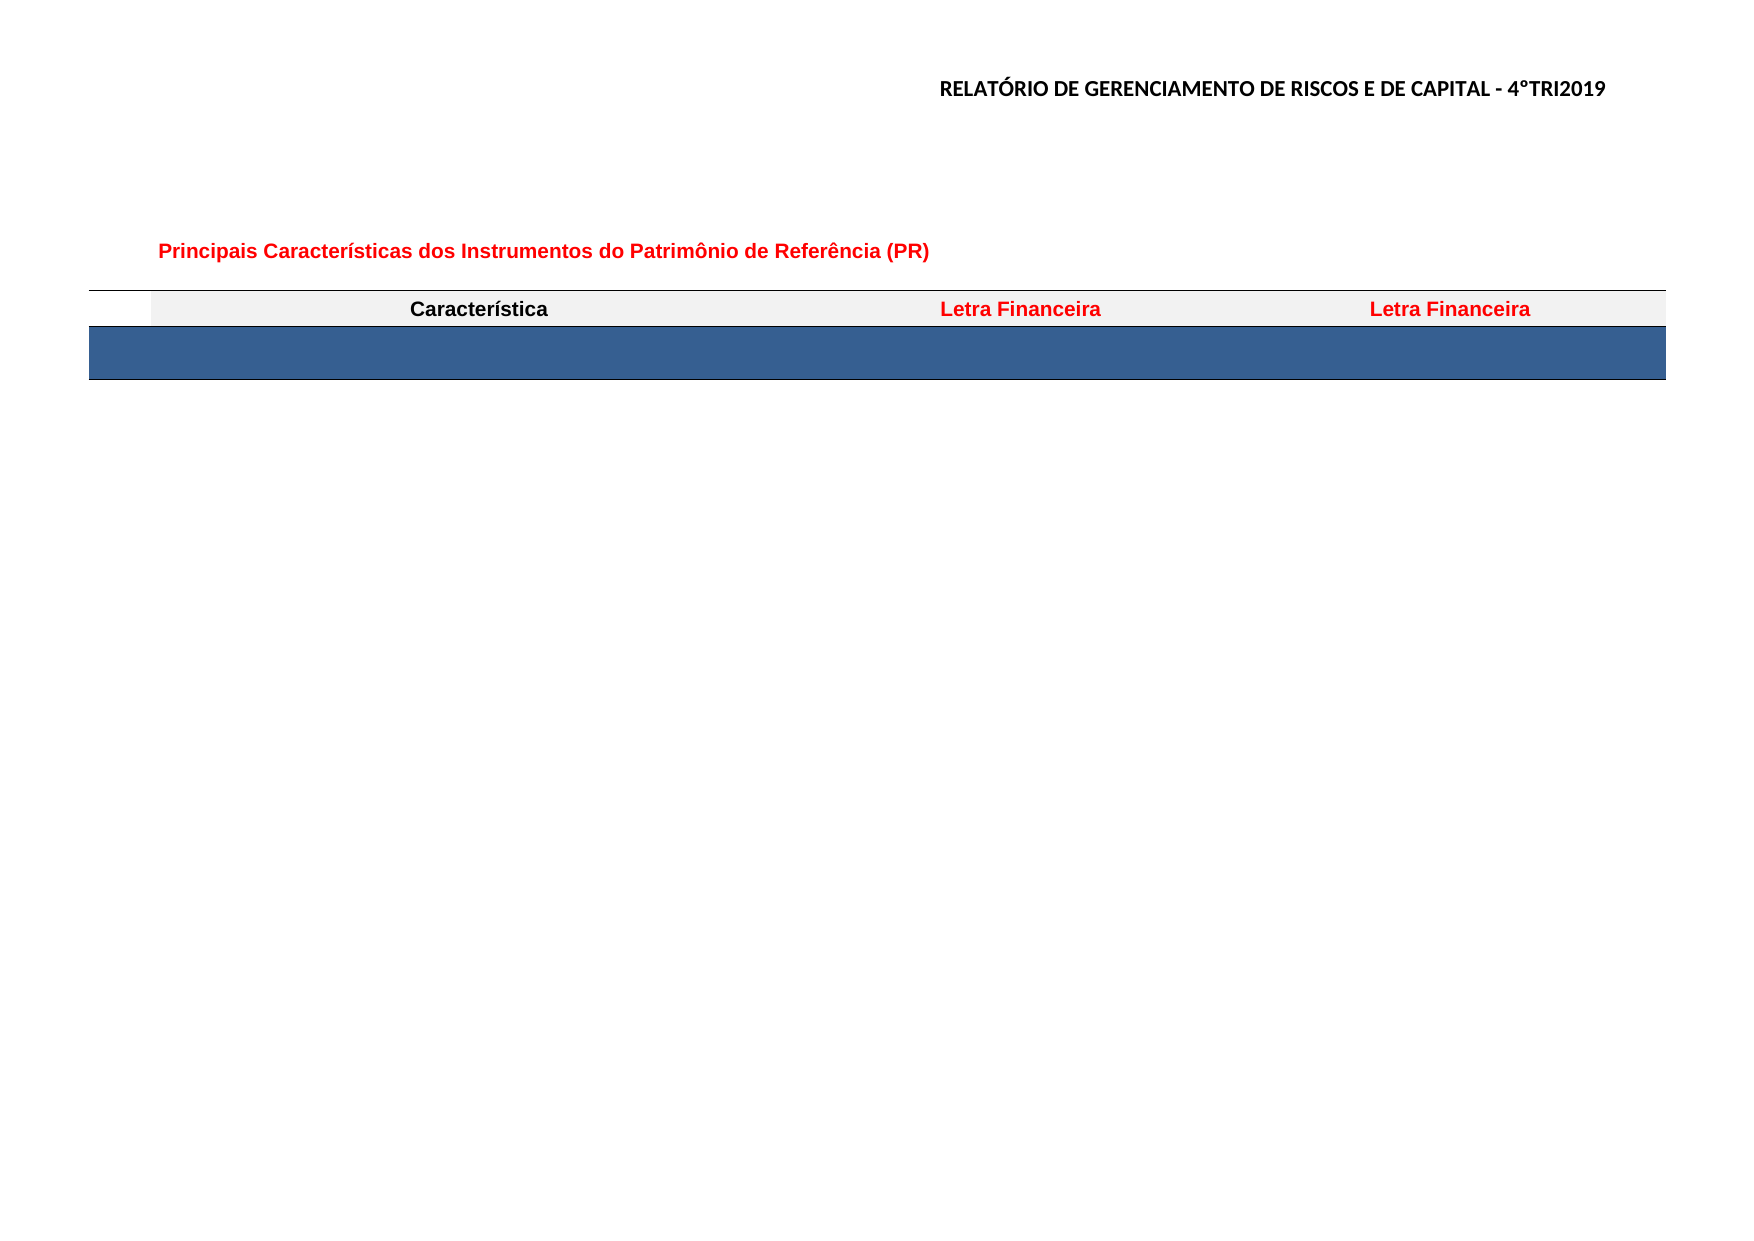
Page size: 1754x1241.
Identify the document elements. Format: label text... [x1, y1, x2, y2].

table_cell [1234, 263, 1666, 290]
table_header [89, 177, 151, 210]
table_cell [1234, 327, 1666, 379]
table_cell Característica [151, 291, 807, 326]
table_cell Letra Financeira [1234, 291, 1666, 326]
table_cell [151, 327, 807, 379]
table_header [1234, 177, 1666, 210]
table_cell [89, 327, 151, 379]
table_cell [89, 263, 151, 290]
table_cell [89, 291, 151, 326]
table_header [151, 177, 582, 210]
table_cell [1234, 210, 1666, 237]
table_cell Principais Características dos Instrumentos do Patrimônio de Referência (PR) [151, 237, 1234, 263]
table_cell [151, 210, 807, 237]
table_cell [807, 263, 1234, 290]
table_cell Letra Financeira [807, 291, 1234, 326]
table_cell [151, 263, 807, 290]
table_cell [89, 210, 151, 237]
table_header [807, 177, 1234, 210]
table_header [582, 177, 807, 210]
table_cell [807, 327, 1234, 379]
table_cell [807, 210, 1234, 237]
table_cell [1234, 237, 1666, 263]
table_cell [89, 237, 151, 263]
